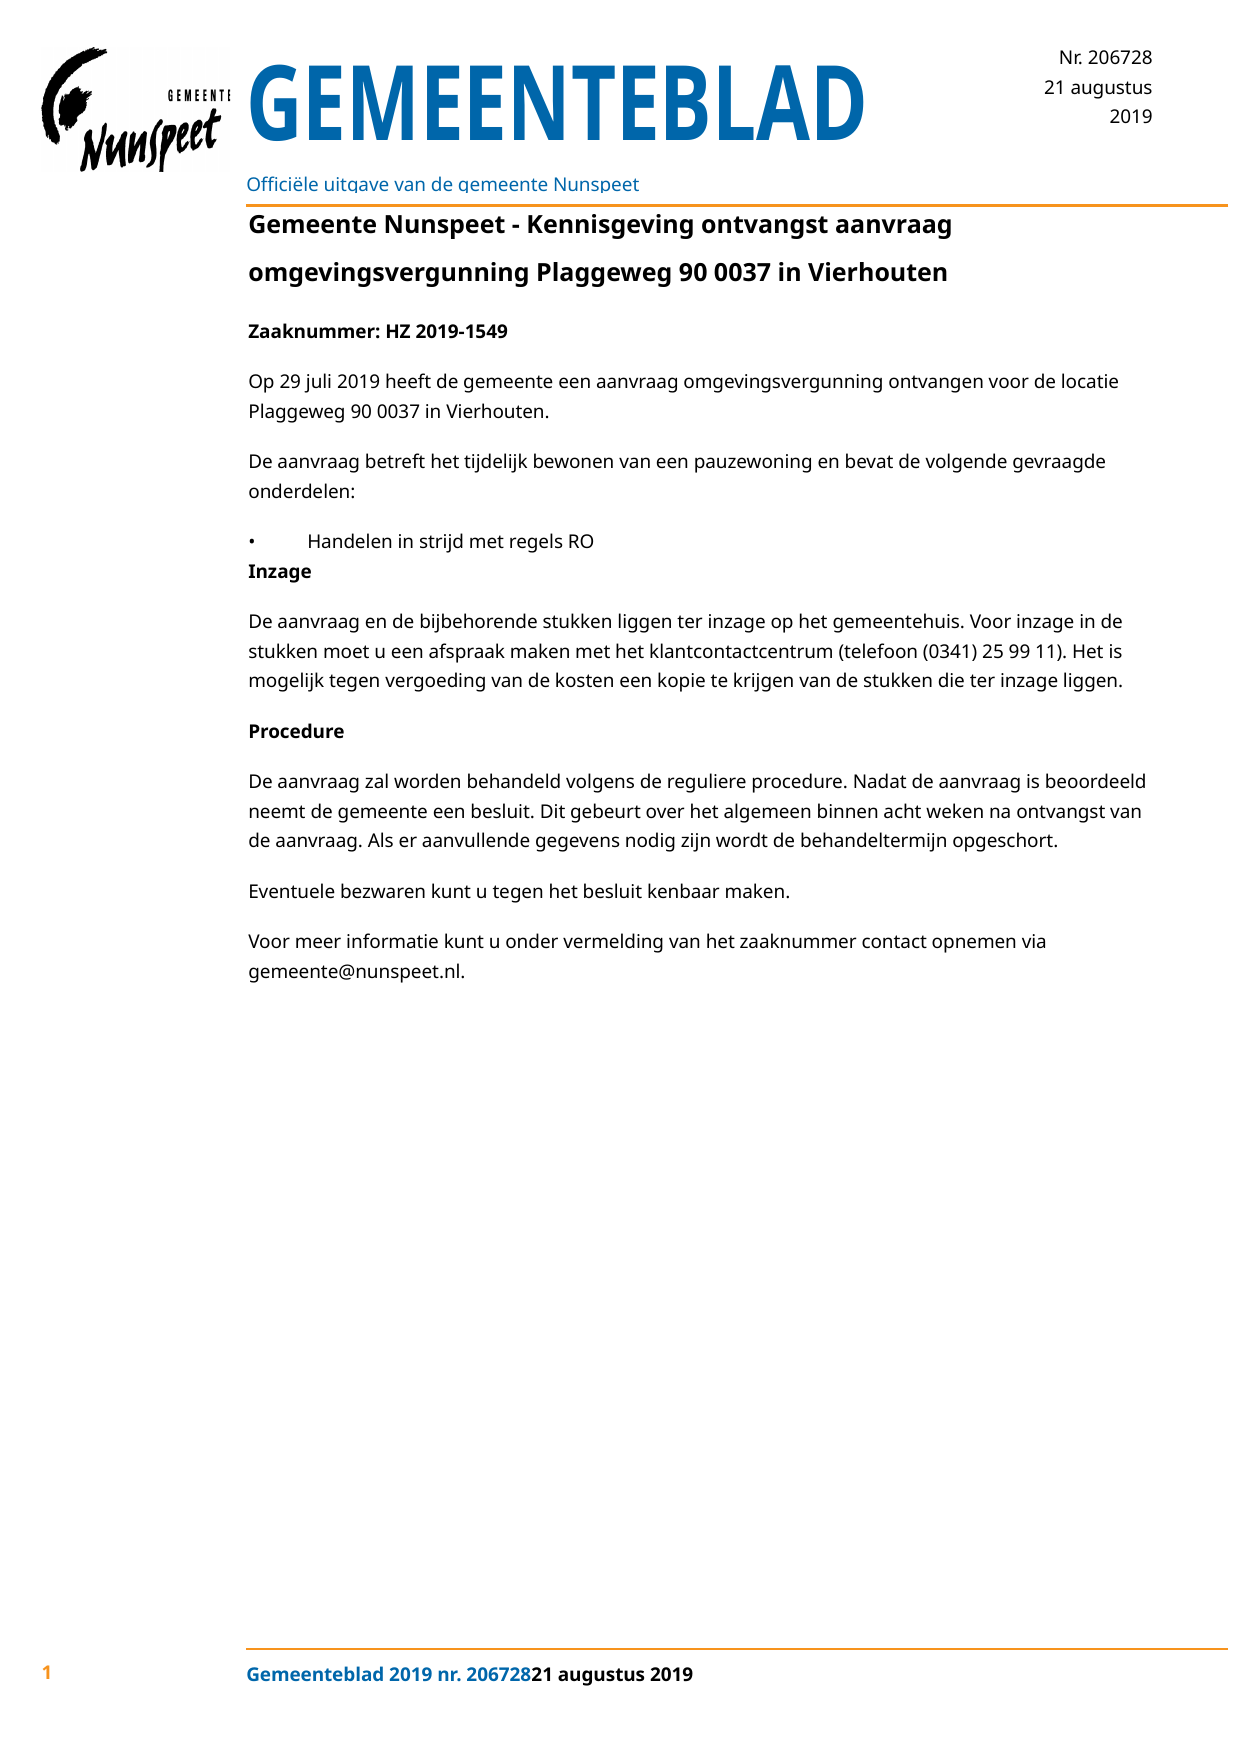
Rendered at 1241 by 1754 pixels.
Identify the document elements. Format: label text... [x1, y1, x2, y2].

text Eventuele bezwaren kunt u tegen het besluit kenbaar maken. [248, 878, 1152, 904]
text De aanvraag en de bijbehorende stukken liggen ter inzage op het gemeentehuis. Voor inzage in de stukken moet u een afspraak maken met het klantcontactcentrum (telefoon (0341) 25 99 11). Het is mogelijk tegen vergoeding van de kosten een kopie te krijgen van de stukken die ter inzage liggen. [248, 608, 1152, 693]
text Procedure [248, 718, 1152, 744]
text De aanvraag betreft het tijdelijk bewonen van een pauzewoning en bevat de volgende gevraagde onderdelen: [248, 448, 1152, 504]
text Zaaknummer: HZ 2019-1549 [248, 318, 1152, 344]
list Handelen in strijd met regels RO [248, 528, 1152, 554]
text Inzage [248, 558, 1152, 584]
text De aanvraag zal worden behandeld volgens de reguliere procedure. Nadat de aanvraag is beoordeeld neemt de gemeente een besluit. Dit gebeurt over het algemeen binnen acht weken na ontvangst van de aanvraag. Als er aanvullende gegevens nodig zijn wordt de behandeltermijn opgeschort. [248, 768, 1152, 853]
text Gemeente Nunspeet - Kennisgeving ontvangst aanvraag omgevingsvergunning Plaggeweg 90 0037 in Vierhouten [248, 207, 1152, 288]
text Voor meer informatie kunt u onder vermelding van het zaaknummer contact opnemen via gemeente@nunspeet.nl. [248, 928, 1152, 984]
picture [41, 47, 231, 172]
text Op 29 juli 2019 heeft de gemeente een aanvraag omgevingsvergunning ontvangen voor de locatie Plaggeweg 90 0037 in Vierhouten. [248, 368, 1152, 424]
